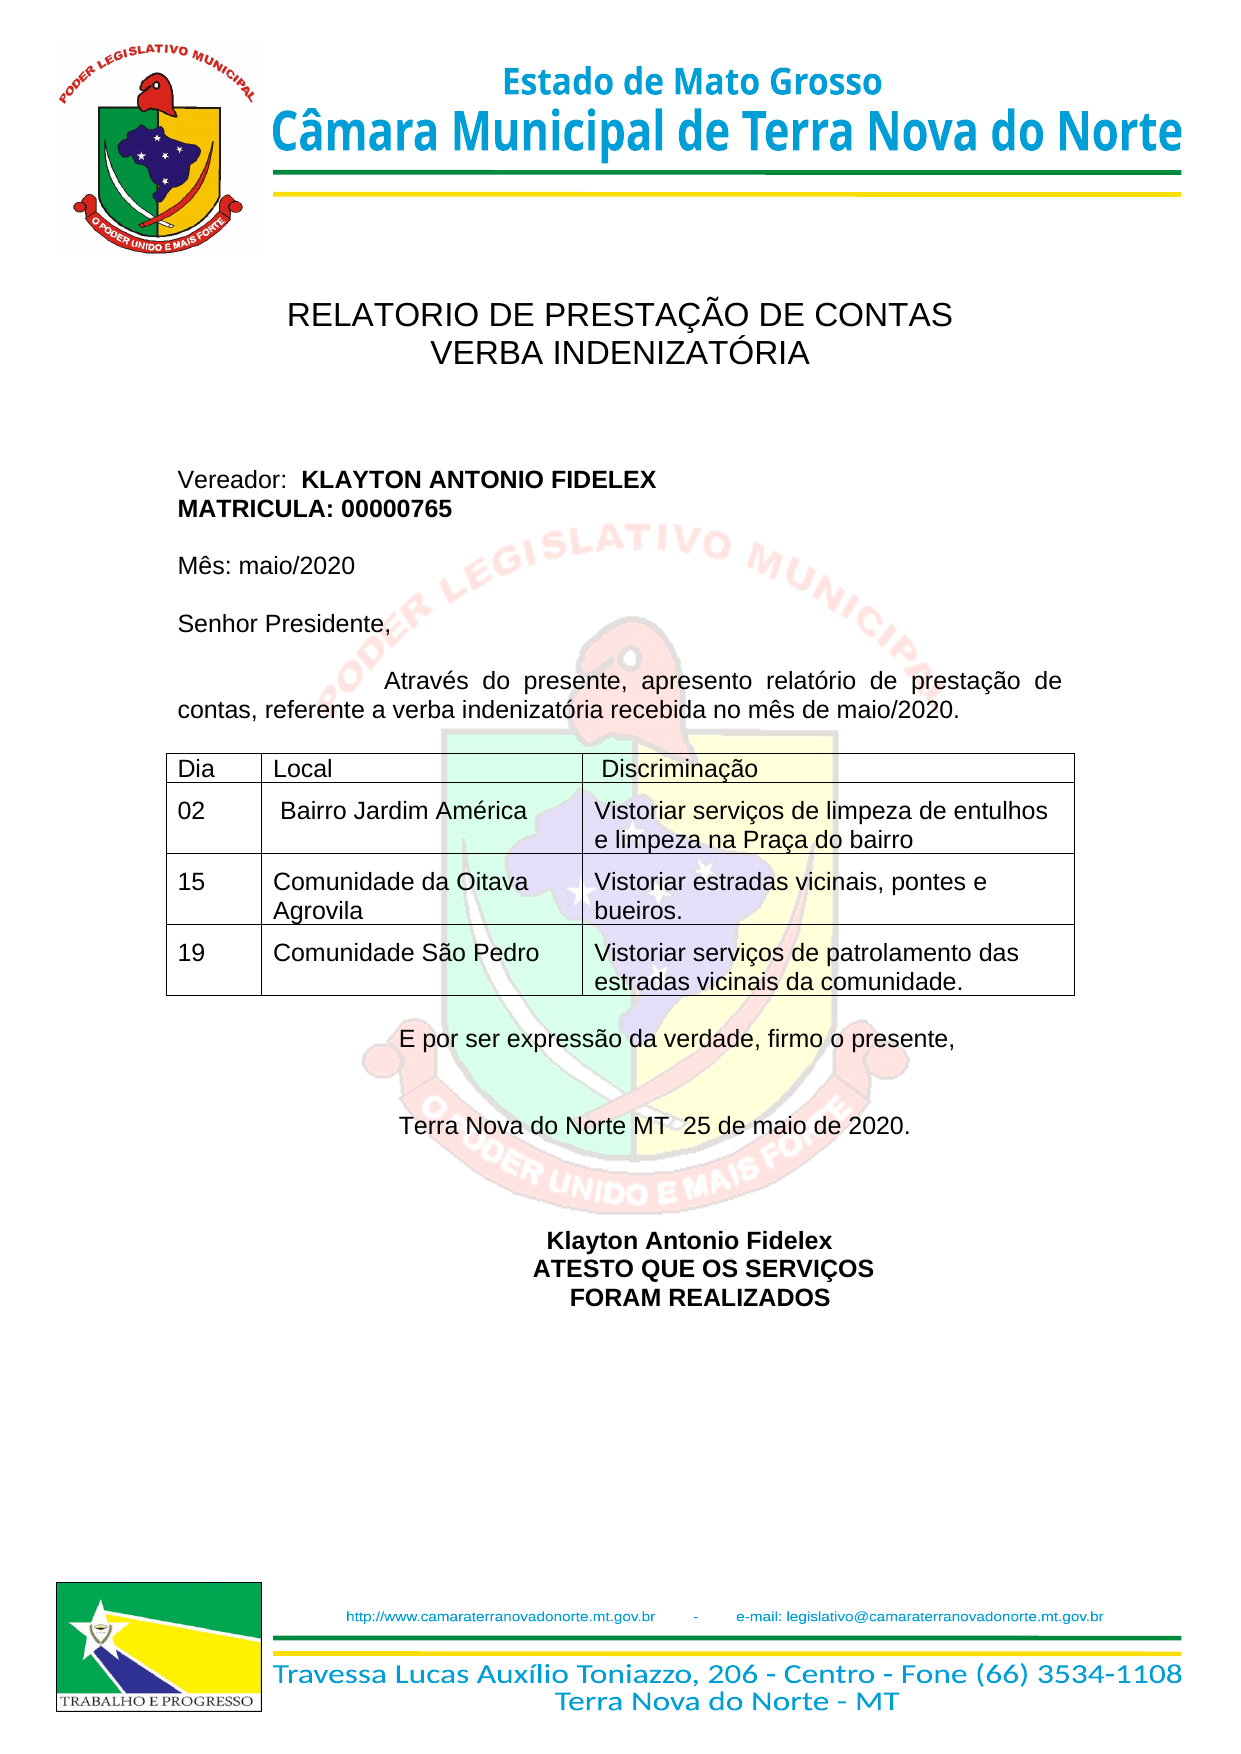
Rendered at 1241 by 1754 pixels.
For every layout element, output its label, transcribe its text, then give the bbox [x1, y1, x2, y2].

text Terra Nova do Norte MT 25 de maio de 2020. [966, 1111, 1063, 1139]
table_cell Vistoriar serviços de limpeza de entulhos e limpeza na Praça do bairro [966, 783, 1074, 853]
text Vereador: KLAYTON ANTONIO FIDELEX [177, 465, 1063, 494]
text E por ser expressão da verdade, firmo o presente, [177, 1024, 303, 1053]
table_cell Bairro Jardim América [262, 783, 303, 853]
text Klayton Antonio Fidelex [177, 1226, 1063, 1254]
text VERBA INDENIZATÓRIA [177, 333, 1063, 371]
picture [55, 42, 260, 256]
text Através do presente, apresento relatório de prestação de contas, referente a verba indenizatória recebida no mês de maio/2020. [177, 666, 303, 724]
text FORAM REALIZADOS [236, 1283, 1122, 1312]
text Senhor Presidente, [966, 609, 1063, 637]
text Terra Nova do Norte MT 25 de maio de 2020. [177, 1111, 303, 1139]
text Através do presente, apresento relatório de prestação de contas, referente a verba indenizatória recebida no mês de maio/2020. [966, 666, 1063, 724]
text Senhor Presidente, [177, 609, 303, 637]
text Mês: maio/2020 [177, 551, 303, 580]
table_cell Comunidade São Pedro [262, 925, 303, 995]
table_cell Vistoriar serviços de patrolamento das estradas vicinais da comunidade. [966, 925, 1074, 995]
table_cell 15 [167, 854, 261, 924]
table_header Dia [167, 754, 261, 782]
picture [57, 1583, 261, 1711]
table_cell Comunidade da Oitava Agrovila [262, 854, 303, 924]
table_header Discriminação [966, 754, 1074, 782]
table_cell Vistoriar estradas vicinais, pontes e bueiros. [966, 854, 1074, 924]
table_cell 19 [167, 925, 261, 995]
text MATRICULA: 00000765 [177, 494, 1063, 522]
text RELATORIO DE PRESTAÇÃO DE CONTAS [177, 294, 1063, 333]
text Mês: maio/2020 [966, 551, 1063, 580]
text ATESTO QUE OS SERVIÇOS [236, 1254, 1122, 1283]
table_header Local [262, 754, 303, 782]
table_cell 02 [167, 783, 261, 853]
text E por ser expressão da verdade, firmo o presente, [966, 1024, 1063, 1053]
picture [860, 1611, 868, 1623]
